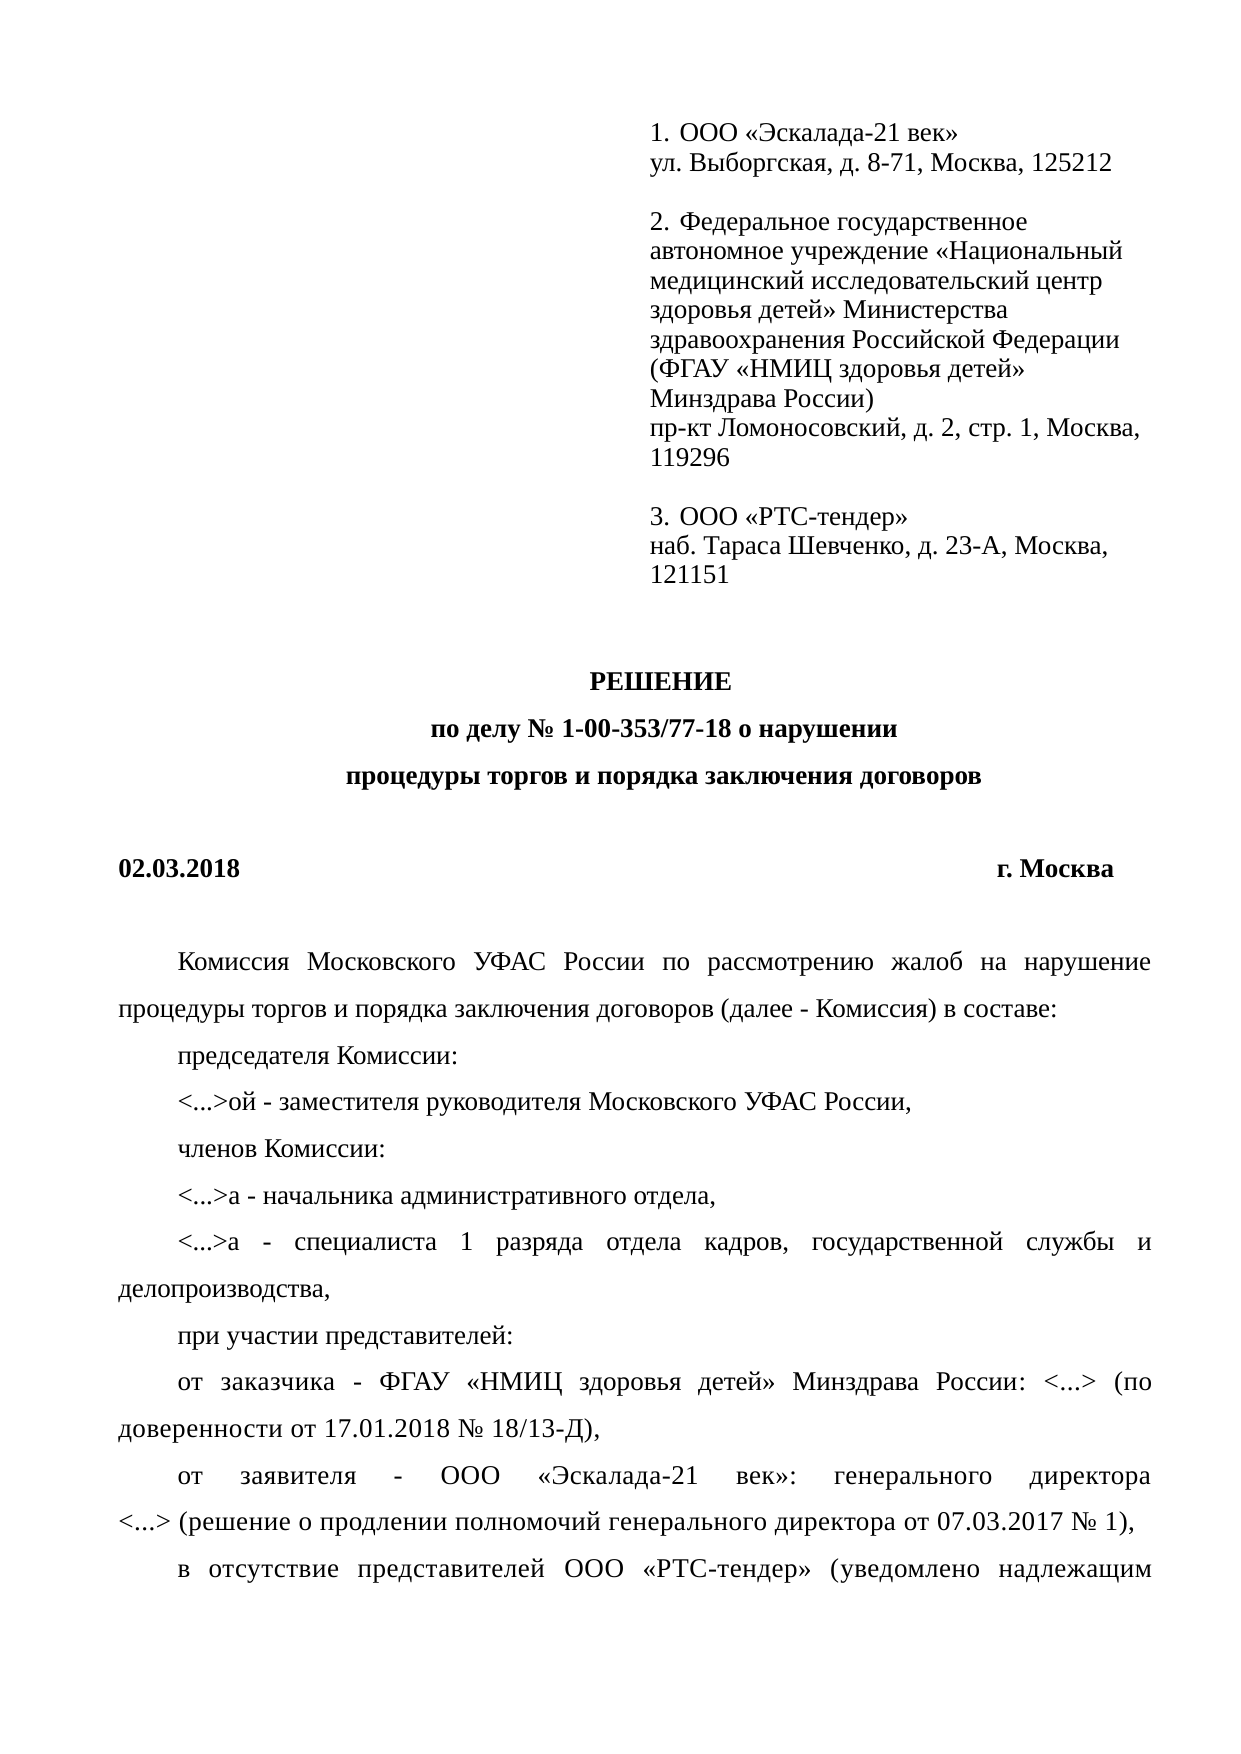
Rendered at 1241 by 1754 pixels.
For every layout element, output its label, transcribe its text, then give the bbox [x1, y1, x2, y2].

text 02.03.2018 г. Москва [118, 852, 1152, 883]
text <...>а - специалиста 1 разряда отдела кадров, государственной службы и делопроизводства, [118, 1225, 1152, 1303]
text процедуры торгов и порядка заключения договоров [118, 759, 1152, 790]
text по делу № 1-00-353/77-18 о нарушении [118, 712, 1152, 743]
list ООО «РТС-тендер» наб. Тараса Шевченко, д. 23-А, Москва, 121151 [649, 501, 1152, 590]
text Комиссия Московского УФАС России по рассмотрению жалоб на нарушение процедуры торгов и порядка заключения договоров (далее - Комиссия) в составе: [118, 945, 1152, 1023]
text председателя Комиссии: [118, 1039, 1152, 1070]
list ул. Выборгская, д. 8-71, Москва, 125212 [649, 148, 1152, 207]
text <...>а - начальника административного отдела, [118, 1179, 1152, 1210]
text от заявителя - ООО «Эскалада-21 век»: генерального директора <...> (решение о продлении полномочий генерального директора от 07.03.2017 № 1), [118, 1459, 1152, 1537]
text при участии представителей: [118, 1319, 1152, 1350]
text членов Комиссии: [118, 1132, 1152, 1163]
text в отсутствие представителей ООО «РТС-тендер» (уведомлено надлежащим [118, 1552, 1152, 1583]
text <...>ой - заместителя руководителя Московского УФАС России, [118, 1085, 1152, 1117]
text от заказчика - ФГАУ «НМИЦ здоровья детей» Минздрава России: <...> (по доверенности от 17.01.2018 № 18/13-Д), [118, 1365, 1152, 1443]
text РЕШЕНИЕ [118, 665, 1152, 697]
list ООО «Эскалада-21 век» [649, 118, 1152, 148]
list Федеральное государственное автономное учреждение «Национальный медицинский исследовательский центр здоровья детей» Министерства здравоохранения Российской Федерации (ФГАУ «НМИЦ здоровья детей» Минздрава России) пр-кт Ломоносовский, д. 2, стр. 1, Москва, 119296 [649, 207, 1152, 501]
